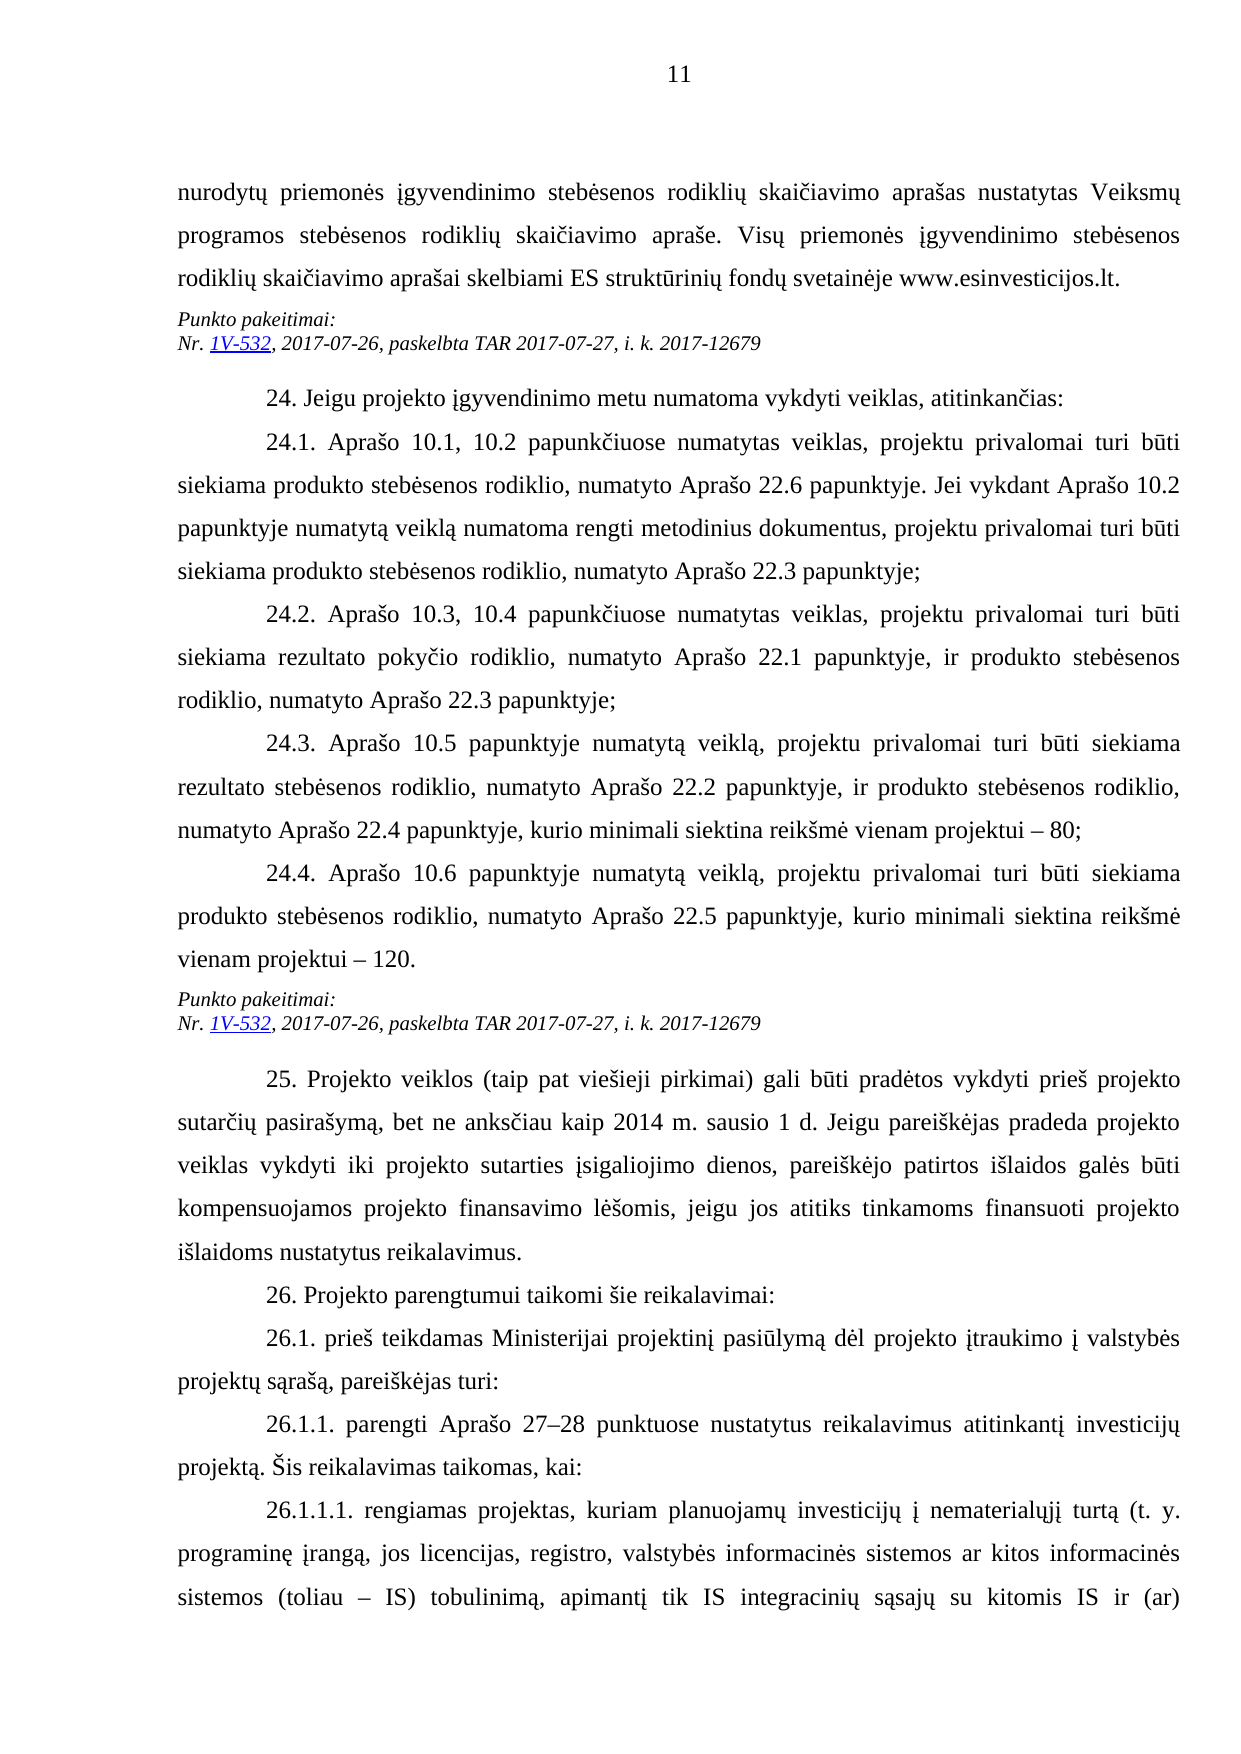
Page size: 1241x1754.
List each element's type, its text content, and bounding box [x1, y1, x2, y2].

text 26.1.1.1. rengiamas projektas, kuriam planuojamų investicijų į nematerialųjį turtą (t. y. programinę įrangą, jos licencijas, registro, valstybės informacinės sistemos ar kitos informacinės sistemos (toliau – IS) tobulinimą, apimantį tik IS integracinių sąsajų su kitomis IS ir (ar) [177, 1495, 1181, 1610]
text 24.2. Aprašo 10.3, 10.4 papunkčiuose numatytas veiklas, projektu privalomai turi būti siekiama rezultato pokyčio rodiklio, numatyto Aprašo 22.1 papunktyje, ir produkto stebėsenos rodiklio, numatyto Aprašo 22.3 papunktyje; [177, 599, 1181, 714]
text 24.4. Aprašo 10.6 papunktyje numatytą veiklą, projektu privalomai turi būti siekiama produkto stebėsenos rodiklio, numatyto Aprašo 22.5 papunktyje, kurio minimali siektina reikšmė vienam projektui – 120. [177, 858, 1181, 973]
text 24.1. Aprašo 10.1, 10.2 papunkčiuose numatytas veiklas, projektu privalomai turi būti siekiama produkto stebėsenos rodiklio, numatyto Aprašo 22.6 papunktyje. Jei vykdant Aprašo 10.2 papunktyje numatytą veiklą numatoma rengti metodinius dokumentus, projektu privalomai turi būti siekiama produkto stebėsenos rodiklio, numatyto Aprašo 22.3 papunktyje; [177, 427, 1181, 585]
text Punkto pakeitimai: [177, 987, 1181, 1011]
text 25. Projekto veiklos (taip pat viešieji pirkimai) gali būti pradėtos vykdyti prieš projekto sutarčių pasirašymą, bet ne anksčiau kaip 2014 m. sausio 1 d. Jeigu pareiškėjas pradeda projekto veiklas vykdyti iki projekto sutarties įsigaliojimo dienos, pareiškėjo patirtos išlaidos galės būti kompensuojamos projekto finansavimo lėšomis, jeigu jos atitiks tinkamoms finansuoti projekto išlaidoms nustatytus reikalavimus. [177, 1064, 1181, 1265]
text 26. Projekto parengtumui taikomi šie reikalavimai: [177, 1280, 1181, 1308]
text 26.1.1. parengti Aprašo 27–28 punktuose nustatytus reikalavimus atitinkantį investicijų projektą. Šis reikalavimas taikomas, kai: [177, 1409, 1181, 1481]
text 26.1. prieš teikdamas Ministerijai projektinį pasiūlymą dėl projekto įtraukimo į valstybės projektų sąrašą, pareiškėjas turi: [177, 1323, 1181, 1395]
text nurodytų priemonės įgyvendinimo stebėsenos rodiklių skaičiavimo aprašas nustatytas Veiksmų programos stebėsenos rodiklių skaičiavimo apraše. Visų priemonės įgyvendinimo stebėsenos rodiklių skaičiavimo aprašai skelbiami ES struktūrinių fondų svetainėje www.esinvesticijos.lt. [177, 177, 1181, 292]
text Nr. 1V-532, 2017-07-26, paskelbta TAR 2017-07-27, i. k. 2017-12679 [177, 331, 1181, 355]
text Nr. 1V-532, 2017-07-26, paskelbta TAR 2017-07-27, i. k. 2017-12679 [177, 1011, 1181, 1035]
text 24. Jeigu projekto įgyvendinimo metu numatoma vykdyti veiklas, atitinkančias: [177, 383, 1181, 412]
text Punkto pakeitimai: [177, 307, 1181, 331]
text 24.3. Aprašo 10.5 papunktyje numatytą veiklą, projektu privalomai turi būti siekiama rezultato stebėsenos rodiklio, numatyto Aprašo 22.2 papunktyje, ir produkto stebėsenos rodiklio, numatyto Aprašo 22.4 papunktyje, kurio minimali siektina reikšmė vienam projektui – 80; [177, 728, 1181, 843]
